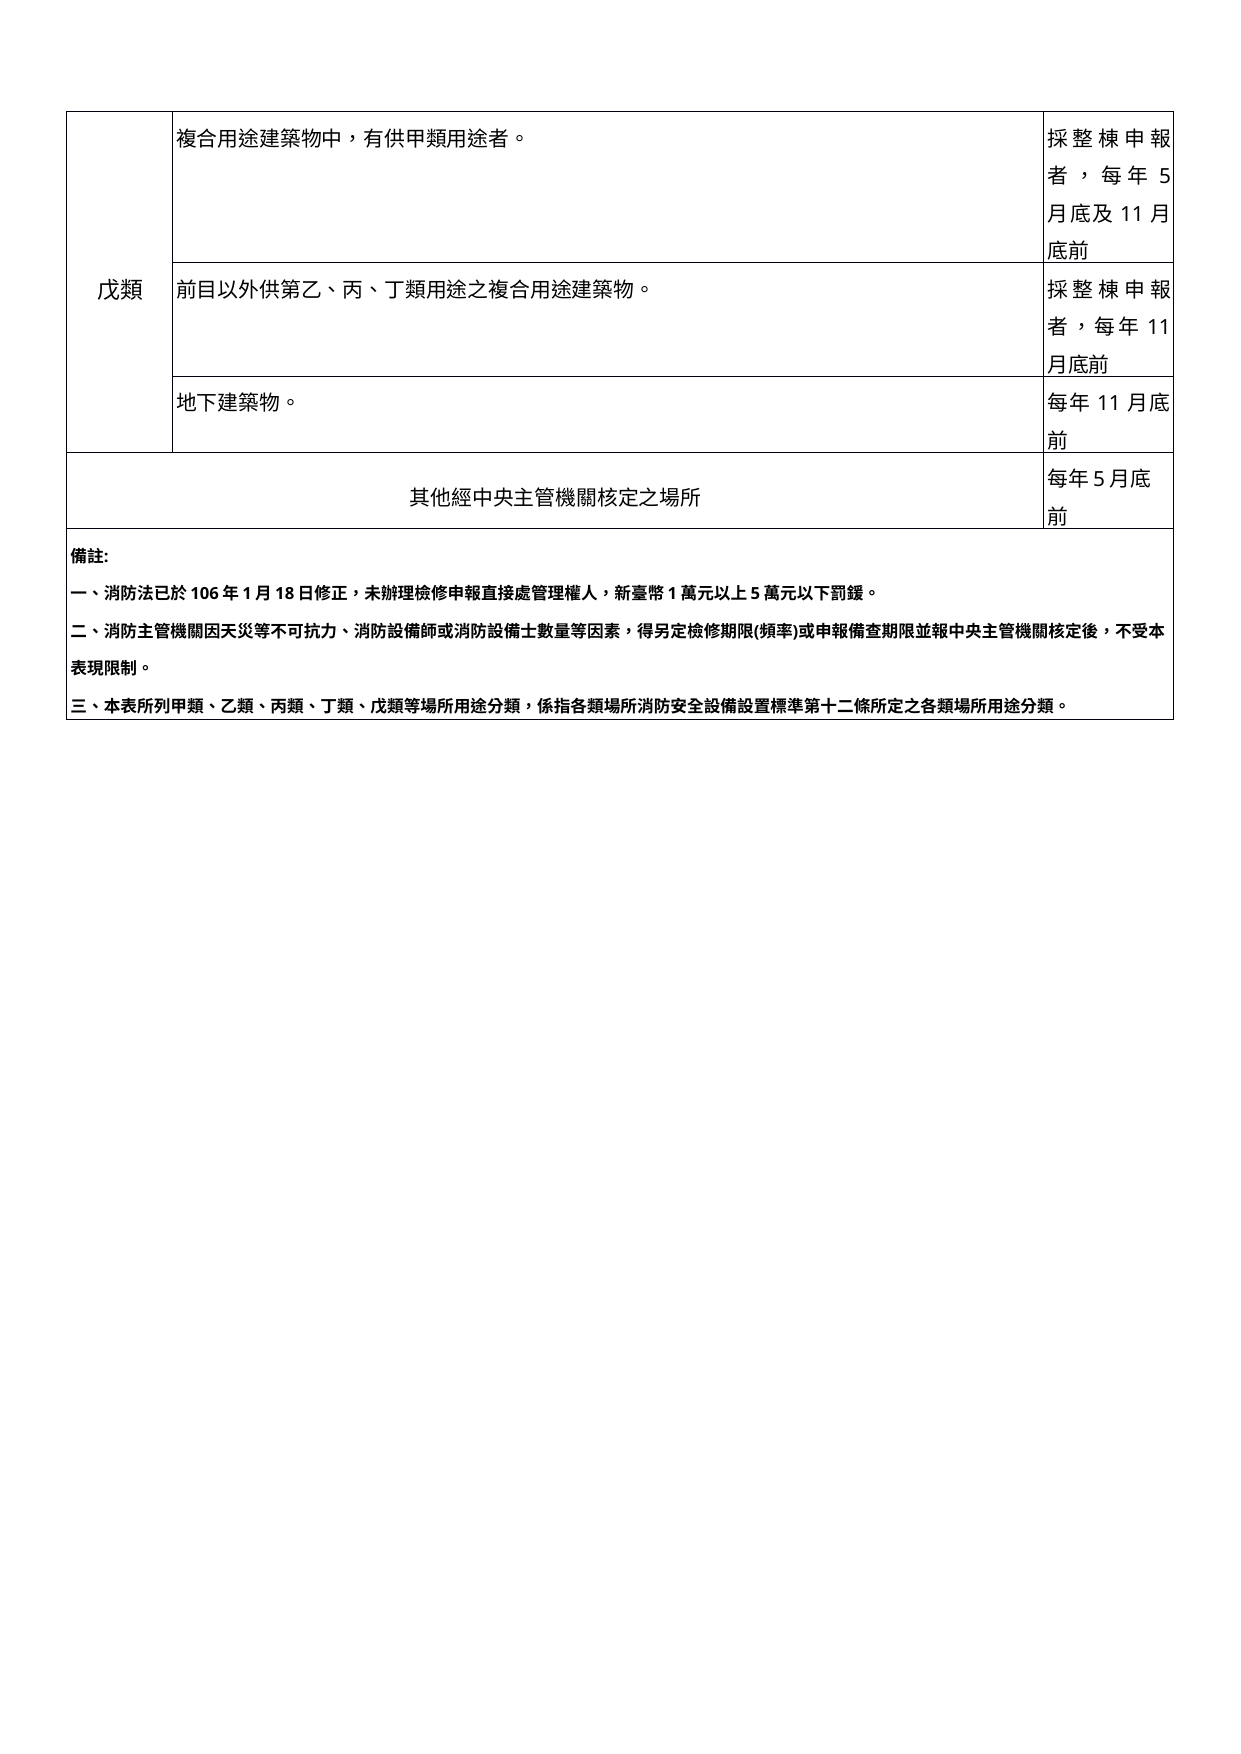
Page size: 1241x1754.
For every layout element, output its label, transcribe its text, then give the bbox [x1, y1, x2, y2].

table_cell 採整棟申報者，每年11月底前 [1044, 263, 1173, 376]
table_cell 地下建築物。 [173, 377, 1043, 452]
table_cell 複合用途建築物中，有供甲類用途者。 [173, 112, 1043, 262]
table_cell 其他經中央主管機關核定之場所 [67, 453, 1043, 528]
table_cell 前目以外供第乙、丙、丁類用途之複合用途建築物。 [173, 263, 1043, 376]
table_cell 每年11月底前 [1044, 377, 1173, 452]
table_cell 每年5月底前 [1044, 453, 1173, 528]
table_cell 採整棟申報者，每年5月底及11月底前 [1044, 112, 1173, 262]
table_cell 戊類 [67, 112, 172, 452]
table_cell 備註: 一、消防法已於106年1月18日修正，未辦理檢修申報直接處管理權人，新臺幣1萬元以上5萬元以下罰鍰。 二、消防主管機關因天災等不可抗力、消防設備師或消防設備士數量等因素，得另定檢修期限(頻率)或申報備查期限並報中央主管機關核定後，不受本表現限制。 三、本表所列甲類、乙類、丙類、丁類、戊類等場所用途分類，係指各類場所消防安全設備設置標準第十二條所定之各類場所用途分類。 [67, 529, 1173, 719]
